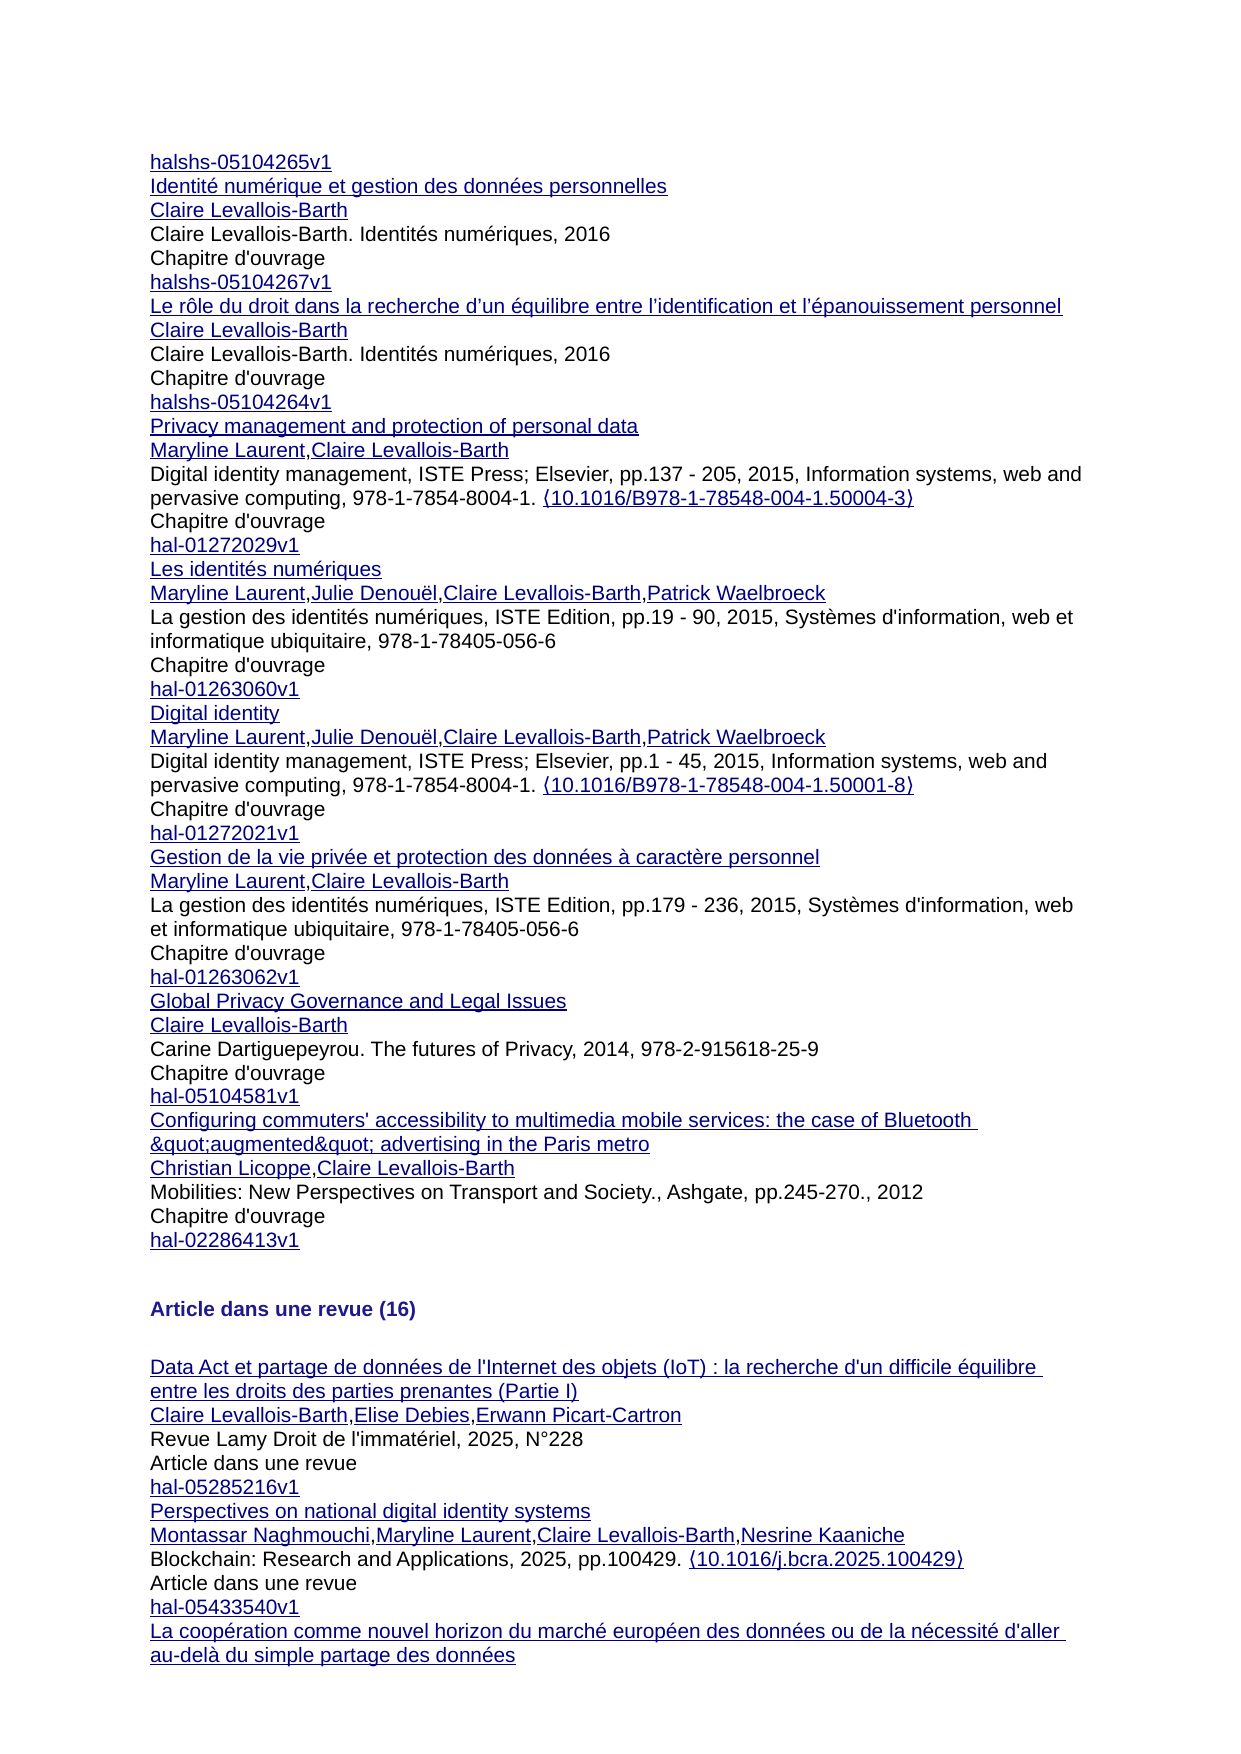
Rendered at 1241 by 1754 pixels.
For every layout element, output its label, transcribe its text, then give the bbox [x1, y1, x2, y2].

table_cell Gestion de la vie privée et protection des données à caractère personnel Maryline Laurent,Claire Levallois-Barth La gestion des identités numériques, ISTE Edition, pp.179 - 236, 2015, Systèmes d'information, web et informatique ubiquitaire, 978-1-78405-056-6 Chapitre d'ouvrage hal-01263062v1 [150, 845, 1090, 988]
table_cell halshs-05104265v1 [150, 150, 1090, 174]
table_cell Global Privacy Governance and Legal Issues Claire Levallois-Barth Carine Dartiguepeyrou. The futures of Privacy, 2014, 978-2-915618-25-9 Chapitre d'ouvrage hal-05104581v1 [150, 989, 1090, 1108]
table_cell La coopération comme nouvel horizon du marché européen des données ou de la nécessité d'aller au-delà du simple partage des données [150, 1619, 1090, 1667]
table_cell Perspectives on national digital identity systems Montassar Naghmouchi,Maryline Laurent,Claire Levallois-Barth,Nesrine Kaaniche Blockchain: Research and Applications, 2025, pp.100429. ⟨10.1016/j.bcra.2025.100429⟩ Article dans une revue hal-05433540v1 [150, 1499, 1090, 1619]
table_cell Le rôle du droit dans la recherche d’un équilibre entre l’identification et l’épanouissement personnel Claire Levallois-Barth Claire Levallois-Barth. Identités numériques, 2016 Chapitre d'ouvrage halshs-05104264v1 [150, 294, 1090, 413]
subtitle Article dans une revue (16) [150, 1297, 1090, 1321]
table_cell Configuring commuters' accessibility to multimedia mobile services: the case of Bluetooth &quot;augmented&quot; advertising in the Paris metro Christian Licoppe,Claire Levallois-Barth Mobilities: New Perspectives on Transport and Society., Ashgate, pp.245-270., 2012 Chapitre d'ouvrage hal-02286413v1 [150, 1108, 1090, 1252]
table_cell Digital identity Maryline Laurent,Julie Denouël,Claire Levallois-Barth,Patrick Waelbroeck Digital identity management, ISTE Press; Elsevier, pp.1 - 45, 2015, Information systems, web and pervasive computing, 978-1-7854-8004-1. ⟨10.1016/B978-1-78548-004-1.50001-8⟩ Chapitre d'ouvrage hal-01272021v1 [150, 701, 1090, 845]
table_header Data Act et partage de données de l'Internet des objets (IoT) : la recherche d'un difficile équilibre entre les droits des parties prenantes (Partie I) Claire Levallois-Barth,Elise Debies,Erwann Picart-Cartron Revue Lamy Droit de l'immatériel, 2025, N°228 Article dans une revue hal-05285216v1 [150, 1355, 1090, 1499]
table_cell Les identités numériques Maryline Laurent,Julie Denouël,Claire Levallois-Barth,Patrick Waelbroeck La gestion des identités numériques, ISTE Edition, pp.19 - 90, 2015, Systèmes d'information, web et informatique ubiquitaire, 978-1-78405-056-6 Chapitre d'ouvrage hal-01263060v1 [150, 557, 1090, 701]
table_cell Identité numérique et gestion des données personnelles Claire Levallois-Barth Claire Levallois-Barth. Identités numériques, 2016 Chapitre d'ouvrage halshs-05104267v1 [150, 174, 1090, 294]
table_cell Privacy management and protection of personal data Maryline Laurent,Claire Levallois-Barth Digital identity management, ISTE Press; Elsevier, pp.137 - 205, 2015, Information systems, web and pervasive computing, 978-1-7854-8004-1. ⟨10.1016/B978-1-78548-004-1.50004-3⟩ Chapitre d'ouvrage hal-01272029v1 [150, 414, 1090, 557]
